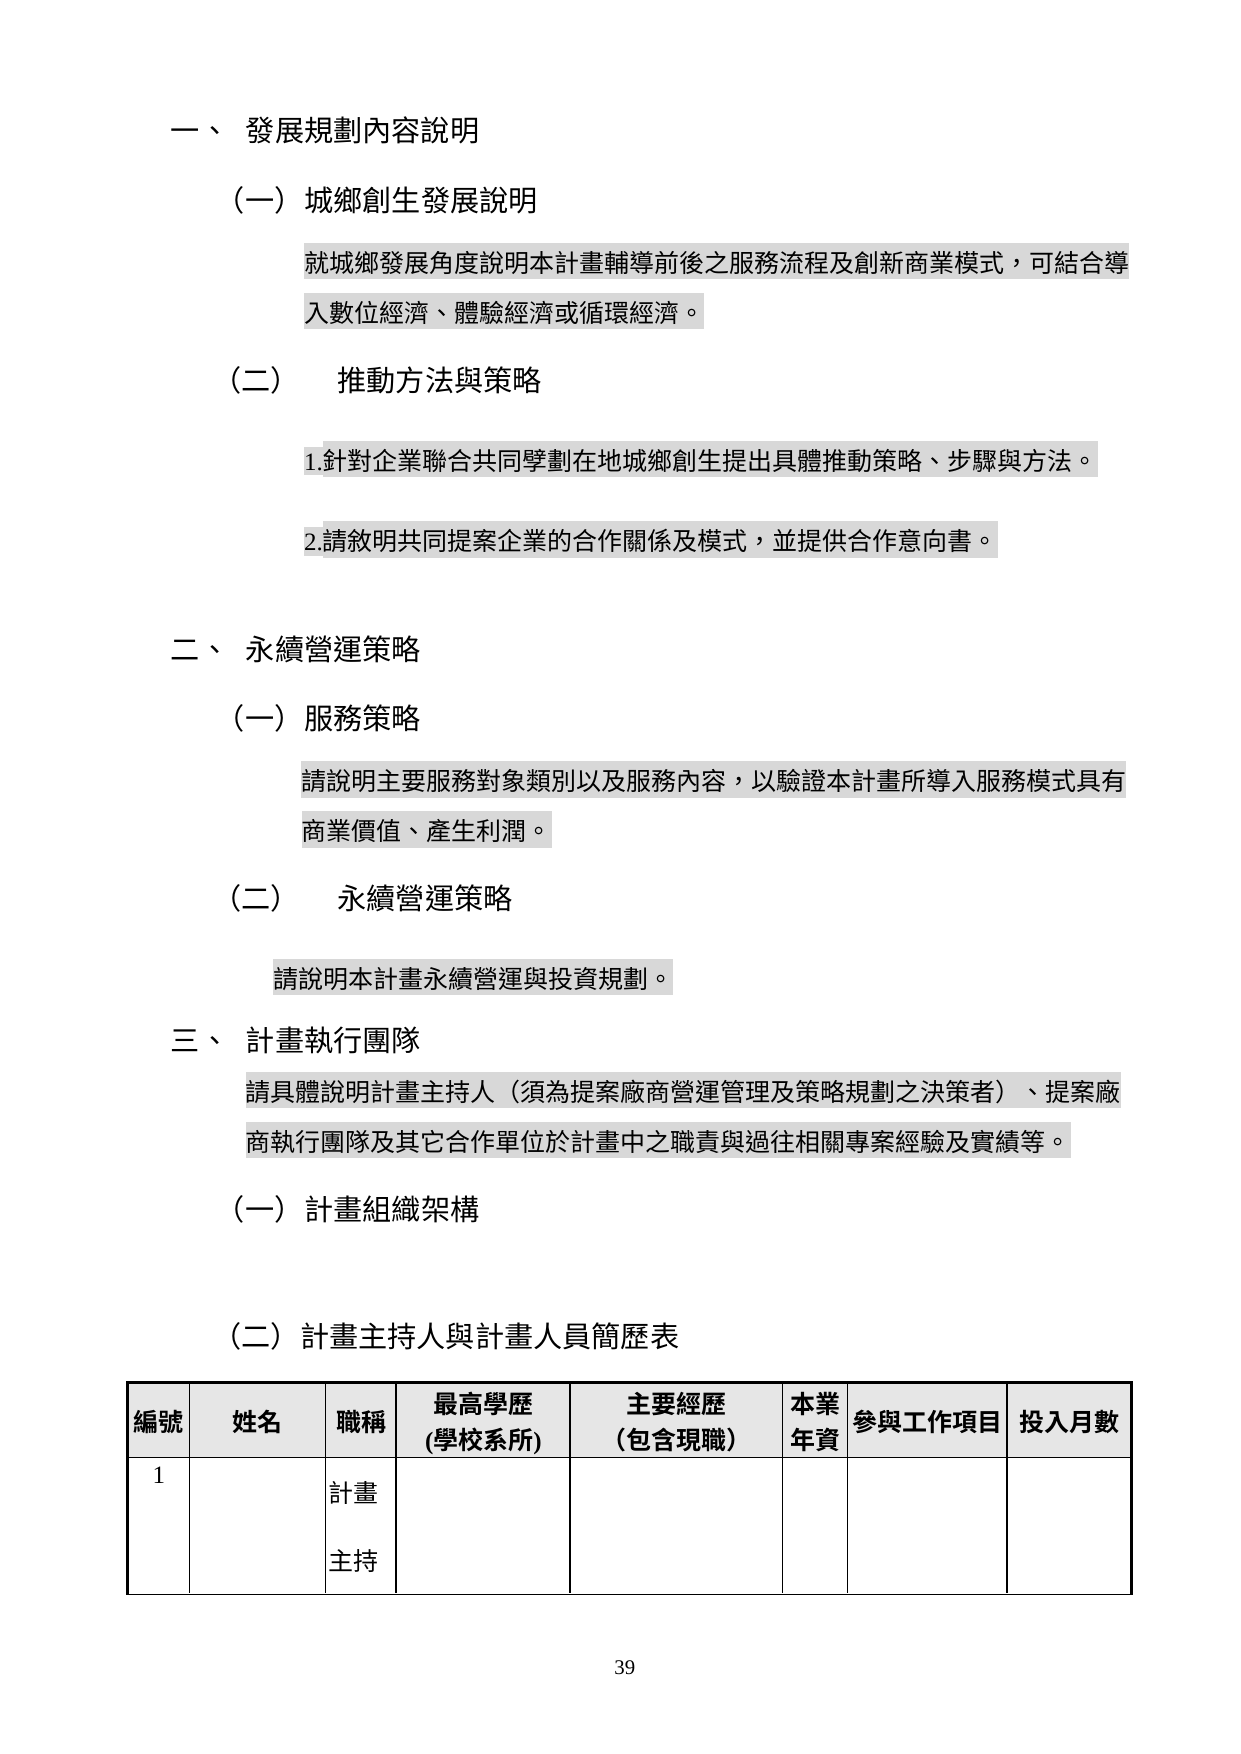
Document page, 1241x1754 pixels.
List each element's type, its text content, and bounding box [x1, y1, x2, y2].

list 永續營運策略 [171, 620, 1137, 670]
text 1.針對企業聯合共同孹劃在地城鄉創生提出具體推動策略、步驟與方法。 [251, 425, 1137, 493]
list 發展規劃內容說明 [171, 102, 1137, 152]
table_header 姓名 [190, 1384, 325, 1457]
table_cell 計畫主持 [326, 1458, 395, 1593]
table_header 投入月數 [1008, 1384, 1130, 1457]
table_header 編號 [129, 1384, 189, 1457]
table_cell [848, 1458, 1006, 1593]
table_cell [783, 1458, 847, 1593]
text 就城鄉發展角度說明本計畫輔導前後之服務流程及創新商業模式，可結合導入數位經濟、體驗經濟或循環經濟。 [304, 232, 1137, 332]
list 城鄉創生發展說明 [216, 164, 1137, 232]
text 2.請敘明共同提案企業的合作關係及模式，並提供合作意向書。 [251, 506, 1137, 573]
table_header 職稱 [326, 1384, 395, 1457]
table_header 參與工作項目 [848, 1384, 1006, 1457]
list 永續營運策略 [212, 863, 1137, 931]
table_header 本業年資 [783, 1384, 847, 1457]
text 請說明主要服務對象類別以及服務內容，以驗證本計畫所導入服務模式具有商業價值、產生利潤。 [301, 750, 1137, 850]
list 計畫主持人與計畫人員簡歷表 [212, 1301, 1137, 1368]
table_cell [190, 1458, 325, 1593]
list 服務策略 [216, 682, 1137, 750]
list 計畫組織架構 [216, 1174, 1137, 1242]
text 請具體說明計畫主持人（須為提案廠商營運管理及策略規劃之決策者）、提案廠商執行團隊及其它合作單位於計畫中之職責與過往相關專案經驗及實績等。 [246, 1061, 1137, 1161]
table_cell [397, 1458, 569, 1593]
table_cell 1 [129, 1458, 189, 1593]
table_cell [1008, 1458, 1130, 1593]
text 請說明本計畫永續營運與投資規劃。 [251, 943, 1137, 1011]
table_cell [571, 1458, 782, 1593]
table_header 主要經歷 （包含現職） [571, 1384, 782, 1457]
list 計畫執行團隊 [171, 1011, 1137, 1061]
list 推動方法與策略 [212, 345, 1137, 413]
table_header 最高學歷 (學校系所) [397, 1384, 569, 1457]
